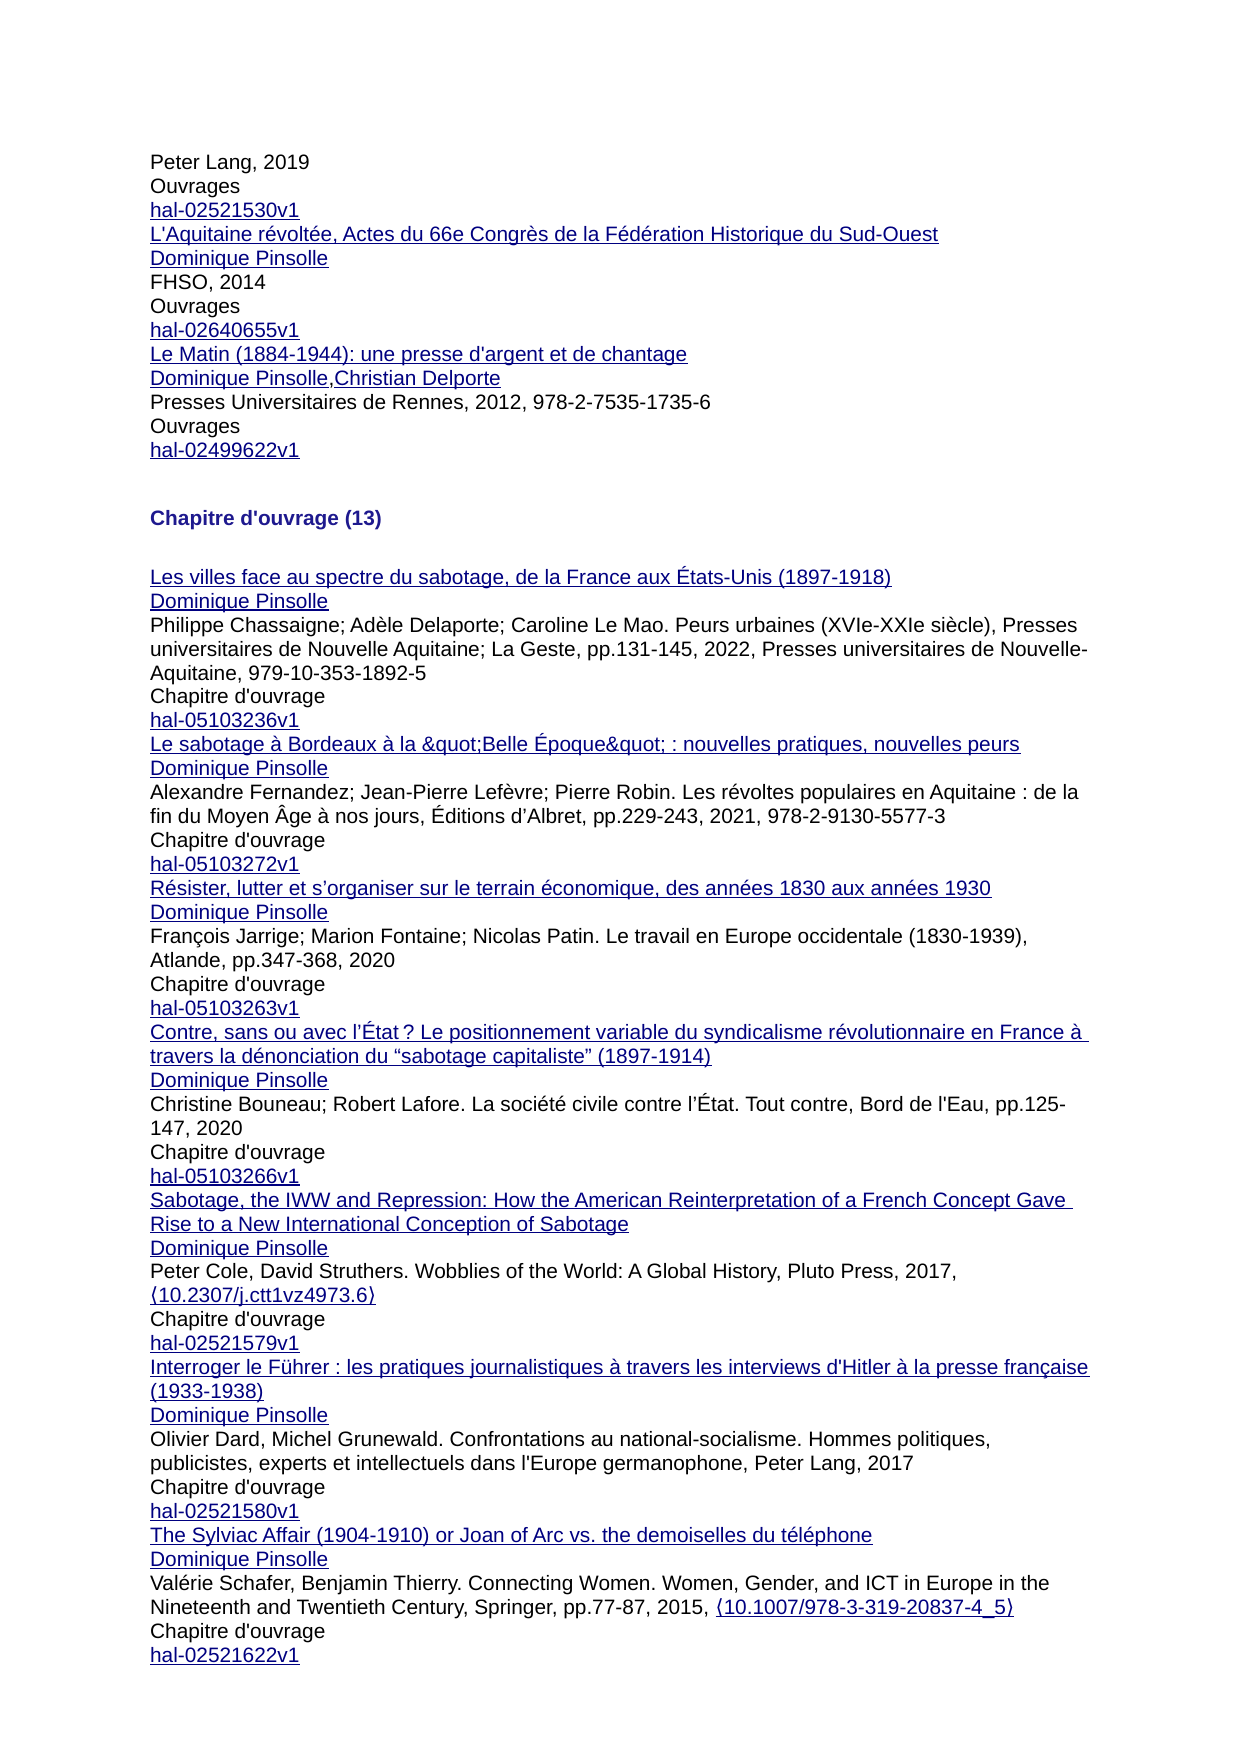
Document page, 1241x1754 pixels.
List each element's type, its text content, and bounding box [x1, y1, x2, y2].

table_cell Contre, sans ou avec l’État ? Le positionnement variable du syndicalisme révolutionnaire en France à travers la dénonciation du “sabotage capitaliste” (1897-1914) Dominique Pinsolle Christine Bouneau; Robert Lafore. La société civile contre l’État. Tout contre, Bord de l'Eau, pp.125-147, 2020 Chapitre d'ouvrage hal-05103266v1 [150, 1020, 1090, 1187]
table_cell Résister, lutter et s’organiser sur le terrain économique, des années 1830 aux années 1930 Dominique Pinsolle François Jarrige; Marion Fontaine; Nicolas Patin. Le travail en Europe occidentale (1830-1939), Atlande, pp.347-368, 2020 Chapitre d'ouvrage hal-05103263v1 [150, 876, 1090, 1020]
table_cell Peter Lang, 2019 Ouvrages hal-02521530v1 [150, 150, 1090, 222]
table_cell Le Matin (1884-1944): une presse d'argent et de chantage Dominique Pinsolle,Christian Delporte Presses Universitaires de Rennes, 2012, 978-2-7535-1735-6 Ouvrages hal-02499622v1 [150, 342, 1090, 461]
table_cell Sabotage, the IWW and Repression: How the American Reinterpretation of a French Concept Gave Rise to a New International Conception of Sabotage Dominique Pinsolle Peter Cole, David Struthers. Wobblies of the World: A Global History, Pluto Press, 2017, ⟨10.2307/j.ctt1vz4973.6⟩ Chapitre d'ouvrage hal-02521579v1 [150, 1188, 1090, 1355]
table_cell The Sylviac Affair (1904-1910) or Joan of Arc vs. the demoiselles du téléphone Dominique Pinsolle Valérie Schafer, Benjamin Thierry. Connecting Women. Women, Gender, and ICT in Europe in the Nineteenth and Twentieth Century, Springer, pp.77-87, 2015, ⟨10.1007/978-3-319-20837-4_5⟩ Chapitre d'ouvrage hal-02521622v1 [150, 1523, 1090, 1667]
table_header Les villes face au spectre du sabotage, de la France aux États-Unis (1897-1918) Dominique Pinsolle Philippe Chassaigne; Adèle Delaporte; Caroline Le Mao. Peurs urbaines (XVIe-XXIe siècle), Presses universitaires de Nouvelle Aquitaine; La Geste, pp.131-145, 2022, Presses universitaires de Nouvelle-Aquitaine, 979-10-353-1892-5 Chapitre d'ouvrage hal-05103236v1 [150, 565, 1090, 732]
table_cell L'Aquitaine révoltée, Actes du 66e Congrès de la Fédération Historique du Sud-Ouest Dominique Pinsolle FHSO, 2014 Ouvrages hal-02640655v1 [150, 222, 1090, 342]
table_cell Interroger le Führer : les pratiques journalistiques à travers les interviews d'Hitler à la presse française [150, 1355, 1090, 1376]
table_cell (1933-1938) Dominique Pinsolle Olivier Dard, Michel Grunewald. Confrontations au national-socialisme. Hommes politiques, publicistes, experts et intellectuels dans l'Europe germanophone, Peter Lang, 2017 Chapitre d'ouvrage hal-02521580v1 [150, 1377, 1090, 1523]
table_cell Le sabotage à Bordeaux à la &quot;Belle Époque&quot; : nouvelles pratiques, nouvelles peurs Dominique Pinsolle Alexandre Fernandez; Jean-Pierre Lefèvre; Pierre Robin. Les révoltes populaires en Aquitaine : de la fin du Moyen Âge à nos jours, Éditions d’Albret, pp.229-243, 2021, 978-2-9130-5577-3 Chapitre d'ouvrage hal-05103272v1 [150, 732, 1090, 876]
subtitle Chapitre d'ouvrage (13) [150, 506, 1090, 530]
